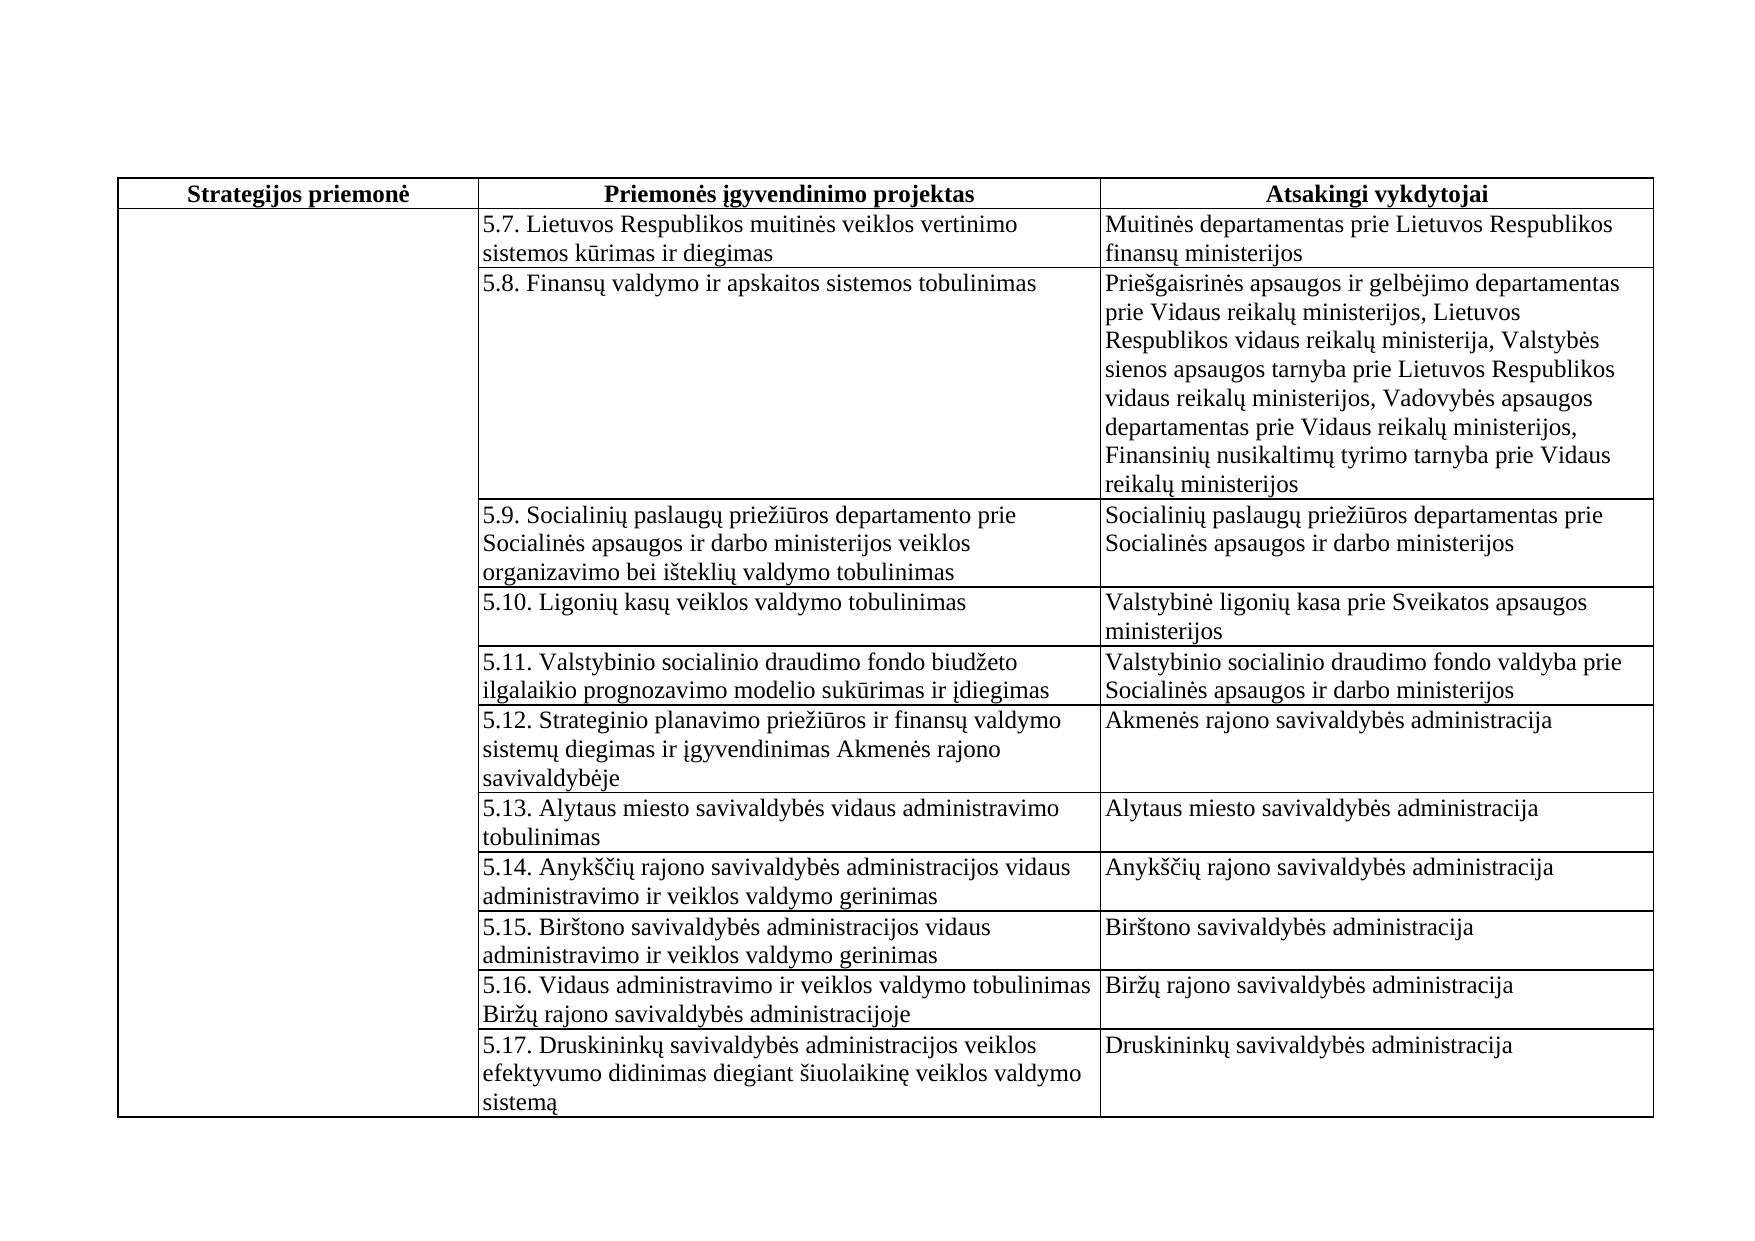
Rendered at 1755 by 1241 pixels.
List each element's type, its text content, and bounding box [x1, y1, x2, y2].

table_cell 5.7. Lietuvos Respublikos muitinės veiklos vertinimo sistemos kūrimas ir diegimas [479, 209, 1100, 267]
table_cell Akmenės rajono savivaldybės administracija [1101, 706, 1653, 792]
table_cell 5.10. Ligonių kasų veiklos valdymo tobulinimas [479, 588, 1100, 645]
table_cell Valstybinio socialinio draudimo fondo valdyba prie Socialinės apsaugos ir darbo ministerijos [1101, 647, 1653, 704]
table_cell [119, 209, 478, 1116]
table_cell Biržų rajono savivaldybės administracija [1101, 971, 1653, 1028]
table_cell 5.11. Valstybinio socialinio draudimo fondo biudžeto ilgalaikio prognozavimo modelio sukūrimas ir įdiegimas [479, 647, 1100, 704]
table_header Priemonės įgyvendinimo projektas [479, 179, 1100, 207]
table_cell 5.13. Alytaus miesto savivaldybės vidaus administravimo tobulinimas [479, 793, 1100, 851]
table_cell Druskininkų savivaldybės administracija [1101, 1030, 1653, 1116]
table_cell Valstybinė ligonių kasa prie Sveikatos apsaugos ministerijos [1101, 588, 1653, 645]
table_cell 5.8. Finansų valdymo ir apskaitos sistemos tobulinimas [479, 268, 1100, 498]
table_cell 5.12. Strateginio planavimo priežiūros ir finansų valdymo sistemų diegimas ir įgyvendinimas Akmenės rajono savivaldybėje [479, 706, 1100, 792]
table_cell Anykščių rajono savivaldybės administracija [1101, 853, 1653, 910]
table_cell Muitinės departamentas prie Lietuvos Respublikos finansų ministerijos [1101, 209, 1653, 267]
table_cell Socialinių paslaugų priežiūros departamentas prie Socialinės apsaugos ir darbo ministerijos [1101, 500, 1653, 586]
table_cell Birštono savivaldybės administracija [1101, 912, 1653, 969]
table_cell 5.15. Birštono savivaldybės administracijos vidaus administravimo ir veiklos valdymo gerinimas [479, 912, 1100, 969]
table_cell Alytaus miesto savivaldybės administracija [1101, 793, 1653, 851]
table_cell 5.16. Vidaus administravimo ir veiklos valdymo tobulinimas Biržų rajono savivaldybės administracijoje [479, 971, 1100, 1028]
table_cell 5.14. Anykščių rajono savivaldybės administracijos vidaus administravimo ir veiklos valdymo gerinimas [479, 853, 1100, 910]
table_cell 5.17. Druskininkų savivaldybės administracijos veiklos efektyvumo didinimas diegiant šiuolaikinę veiklos valdymo sistemą [479, 1030, 1100, 1116]
table_cell 5.9. Socialinių paslaugų priežiūros departamento prie Socialinės apsaugos ir darbo ministerijos veiklos organizavimo bei išteklių valdymo tobulinimas [479, 500, 1100, 586]
table_header Strategijos priemonė [119, 179, 478, 207]
table_header Atsakingi vykdytojai [1101, 179, 1653, 207]
table_cell Priešgaisrinės apsaugos ir gelbėjimo departamentas prie Vidaus reikalų ministerijos, Lietuvos Respublikos vidaus reikalų ministerija, Valstybės sienos apsaugos tarnyba prie Lietuvos Respublikos vidaus reikalų ministerijos, Vadovybės apsaugos departamentas prie Vidaus reikalų ministerijos, Finansinių nusikaltimų tyrimo tarnyba prie Vidaus reikalų ministerijos [1101, 268, 1653, 498]
